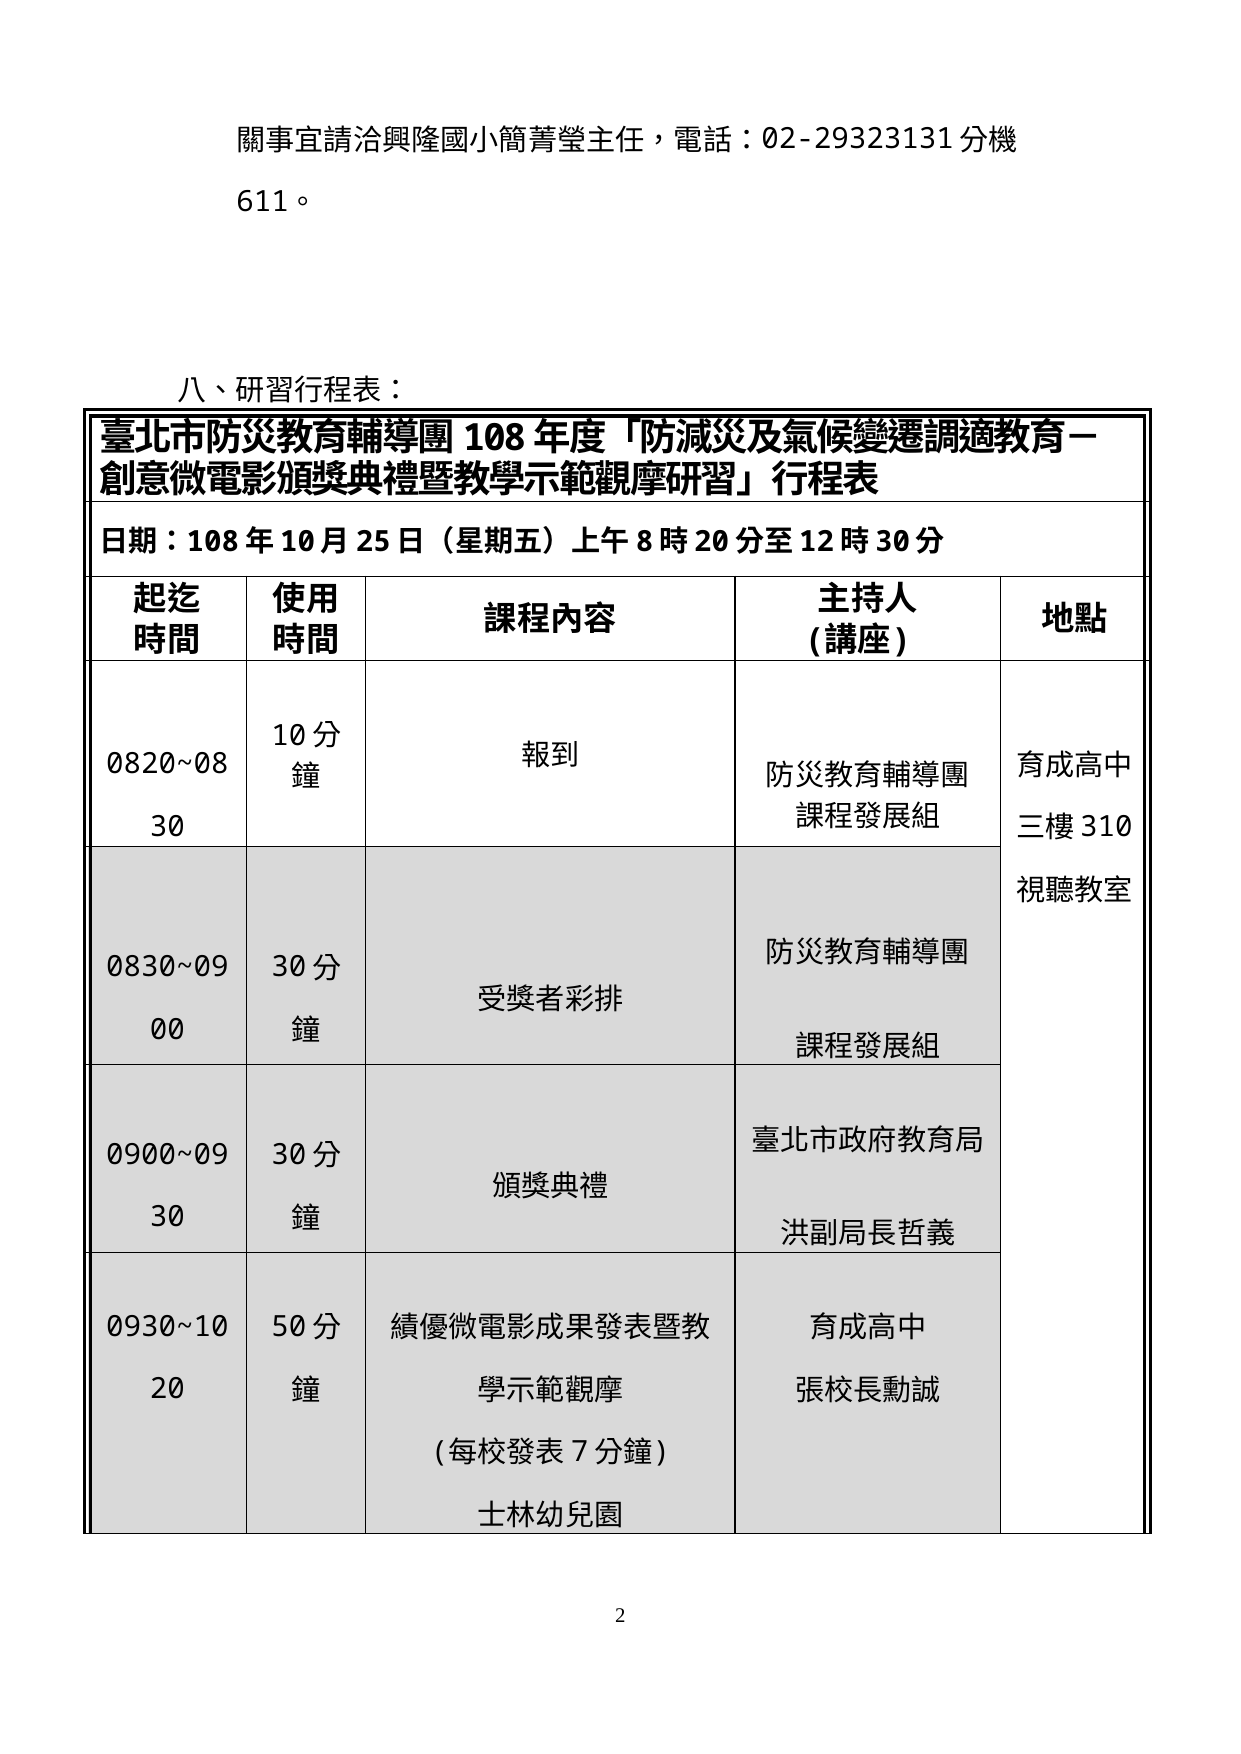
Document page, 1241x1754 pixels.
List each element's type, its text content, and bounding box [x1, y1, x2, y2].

table_cell 0900~0930 [92, 1065, 246, 1252]
table_cell 育成高中 張校長勳誠 [736, 1253, 1000, 1533]
table_cell 主持人 (講座) [736, 577, 1000, 660]
text 關事宜請洽興隆國小簡菁瑩主任，電話：02-29323131分機611。 [236, 96, 1063, 221]
table_cell 績優微電影成果發表暨教學示範觀摩 (每校發表7分鐘) 士林幼兒園 [366, 1253, 734, 1533]
table_cell 使用 時間 [247, 577, 365, 660]
table_cell 防災教育輔導團 課程發展組 [736, 847, 1000, 1064]
table_cell 地點 [1001, 577, 1143, 660]
table_cell 臺北市政府教育局 洪副局長哲義 [736, 1065, 1000, 1252]
table_cell 受獎者彩排 [366, 847, 734, 1064]
table_cell 防災教育輔導團 課程發展組 [736, 661, 1000, 846]
table_cell 報到 [366, 661, 734, 846]
table_cell 30分鐘 [247, 847, 365, 1064]
table_cell 50分鐘 [247, 1253, 365, 1533]
table_cell 0830~0900 [92, 847, 246, 1064]
table_cell 日期：108年10月25日（星期五）上午8時20分至12時30分 [92, 502, 1143, 576]
table_cell 頒獎典禮 [366, 1065, 734, 1252]
table_cell 0820~0830 [92, 661, 246, 846]
table_cell 0930~1020 [92, 1253, 246, 1533]
table_cell 起迄 時間 [92, 577, 246, 660]
table_cell 育成高中 三樓310 視聽教室 [1001, 661, 1143, 1533]
table_cell 課程內容 [366, 577, 734, 660]
table_cell 10分鐘 [247, 661, 365, 846]
text 八、研習行程表： [177, 346, 1063, 408]
table_cell 30分鐘 [247, 1065, 365, 1252]
table_header 臺北市防災教育輔導團108年度「防減災及氣候變遷調適教育－創意微電影頒獎典禮暨教學示範觀摩研習」行程表 [88, 411, 1147, 501]
